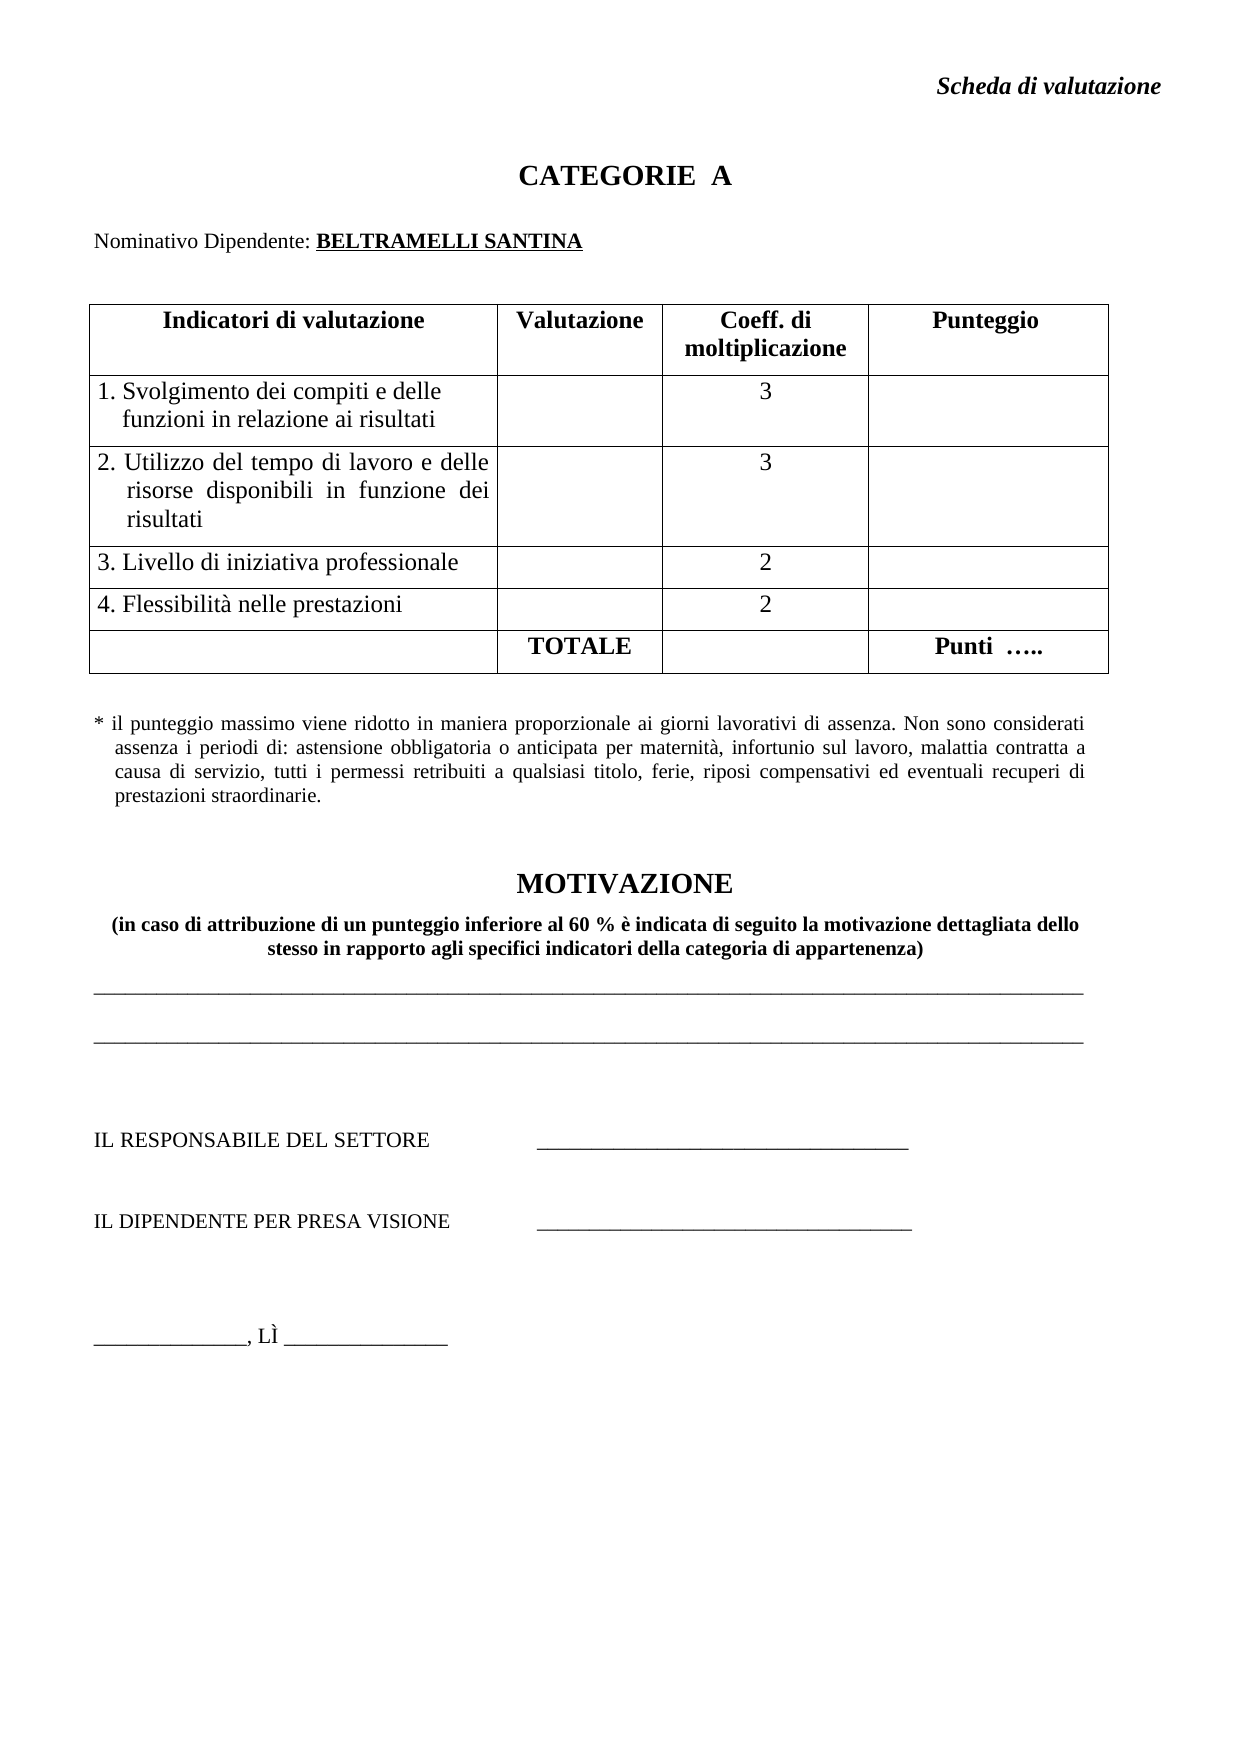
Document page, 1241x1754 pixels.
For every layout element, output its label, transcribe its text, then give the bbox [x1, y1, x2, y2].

table_cell [869, 589, 1108, 630]
table_cell 3 [663, 376, 868, 446]
table_header Valutazione [498, 305, 662, 375]
table_cell 2. Utilizzo del tempo di lavoro e delle risorse disponibili in funzione dei risultati [90, 447, 497, 546]
text * il punteggio massimo viene ridotto in maniera proporzionale ai giorni lavorativi di assenza. Non sono considerati assenza i periodi di: astensione obbligatoria o anticipata per maternità, infortunio sul lavoro, malattia contratta a causa di servizio, tutti i permessi retribuiti a qualsiasi titolo, ferie, riposi compensativi ed eventuali recuperi di prestazioni straordinarie. [94, 711, 1087, 807]
text _______________________________________________________________________________________________ [94, 973, 1164, 997]
table_header Punteggio [869, 305, 1108, 375]
text Il Responsabile del SETTORE __________________________________ [94, 1127, 1164, 1153]
text ______________, lì _______________ [94, 1323, 1164, 1348]
table_cell [869, 447, 1108, 546]
text (in caso di attribuzione di un punteggio inferiore al 60 % è indicata di seguito la motivazione dettagliata dello stesso in rapporto agli specifici indicatori della categoria di appartenenza) [94, 912, 1098, 960]
table_cell 4. Flessibilità nelle prestazioni [90, 589, 497, 630]
table_cell [498, 589, 662, 630]
table_cell 3. Livello di iniziativa professionale [90, 547, 497, 588]
text Scheda di valutazione [94, 71, 1164, 99]
table_cell 2 [663, 589, 868, 630]
table_cell 3 [663, 447, 868, 546]
table_header Indicatori di valutazione [90, 305, 497, 375]
table_cell TOTALE [498, 631, 662, 672]
text _______________________________________________________________________________________________ [94, 1022, 1164, 1046]
table_cell [498, 376, 662, 446]
table_cell Punti ….. [869, 631, 1108, 672]
table_cell [498, 447, 662, 546]
table_cell 2 [663, 547, 868, 588]
table_cell [869, 376, 1108, 446]
text CATEGORIE A [94, 158, 1164, 192]
table_cell 1. Svolgimento dei compiti e delle funzioni in relazione ai risultati [90, 376, 497, 446]
table_cell [663, 631, 868, 672]
table_header Coeff. di moltiplicazione [663, 305, 868, 375]
text MOTIVAZIONE [94, 866, 1164, 899]
table_cell [869, 547, 1108, 588]
text IL DIPENDENTE PER PRESA VISIONE ____________________________________ [94, 1209, 1164, 1233]
table_cell [498, 547, 662, 588]
text Nominativo Dipendente: BELTRAMELLI SANTINA [94, 228, 1164, 253]
table_cell [90, 631, 497, 672]
